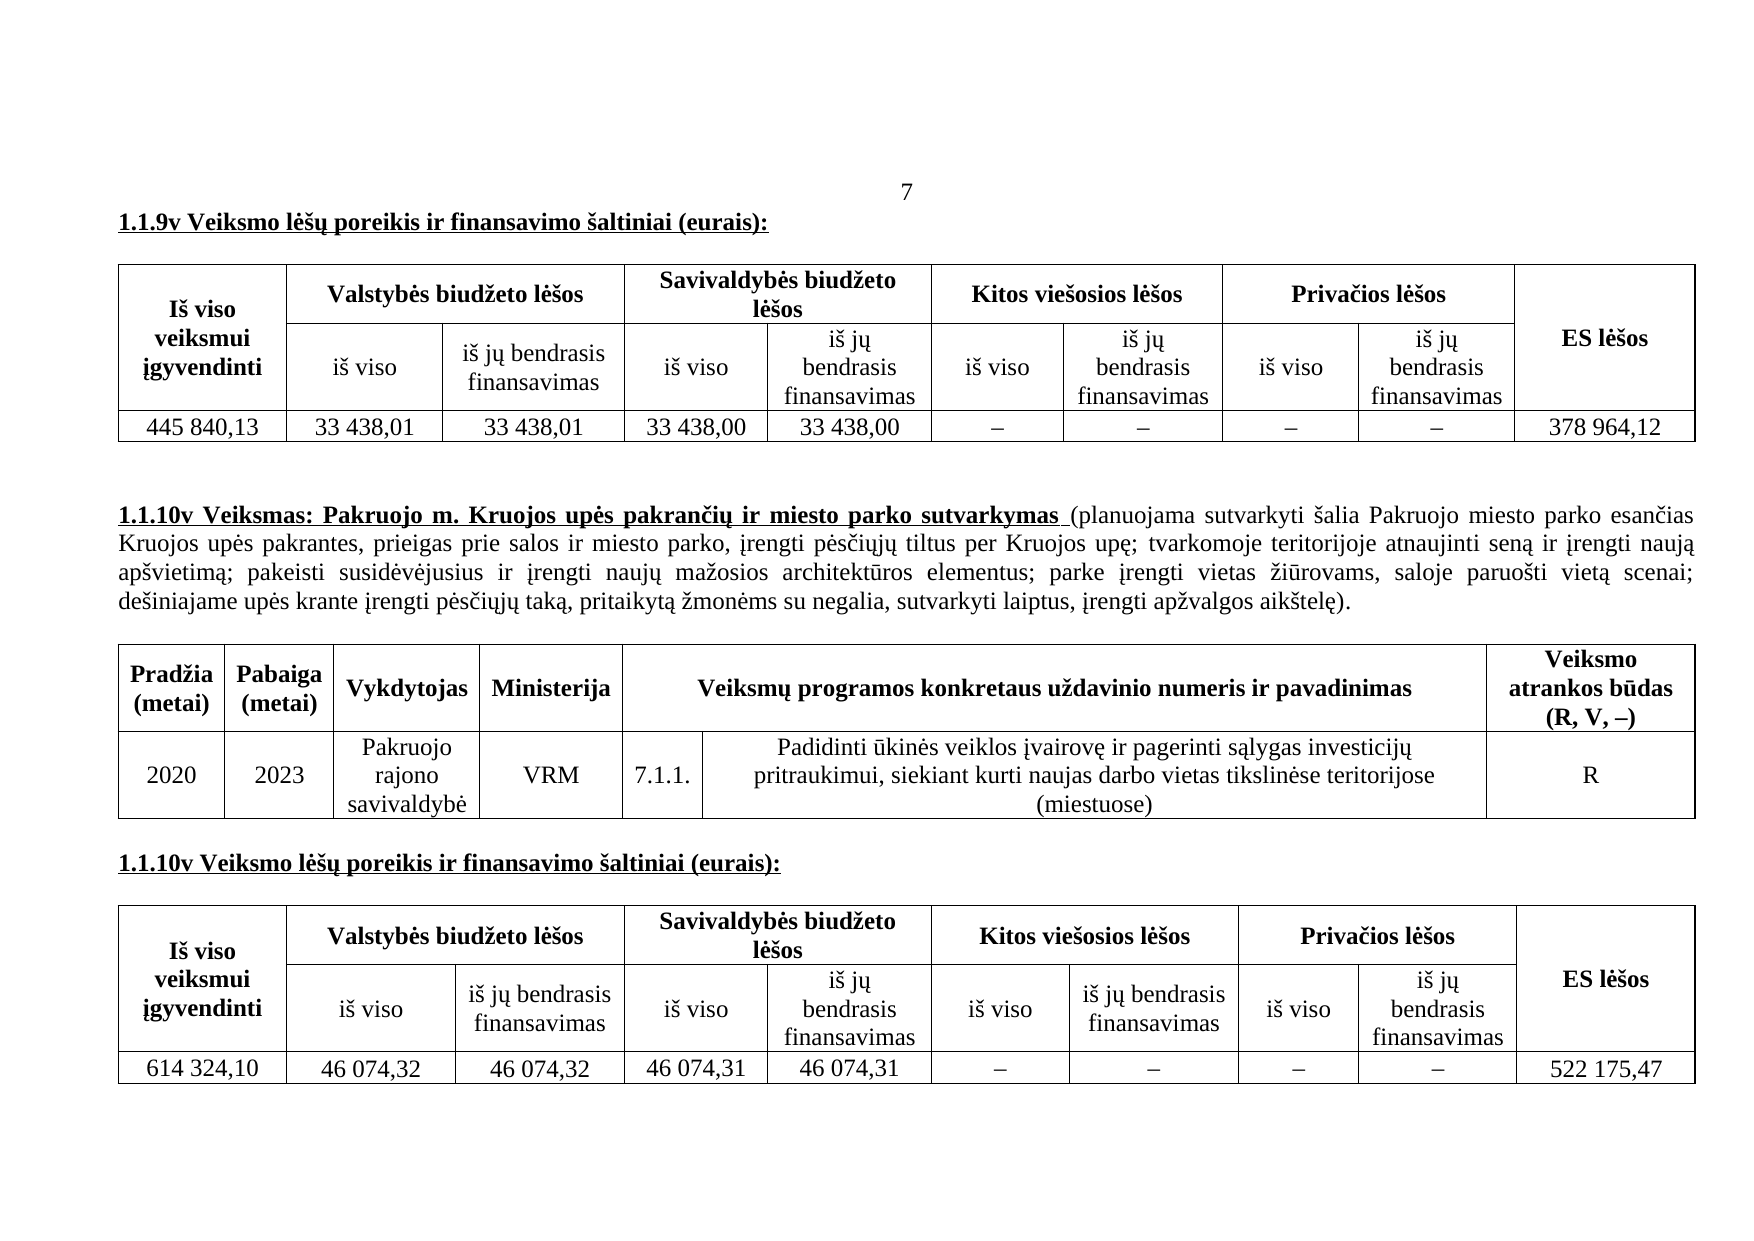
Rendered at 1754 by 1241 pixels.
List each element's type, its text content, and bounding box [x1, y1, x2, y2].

table_cell Pakruojo rajono savivaldybė [334, 732, 479, 818]
table_cell iš viso [287, 965, 455, 1051]
table_cell 46 074,32 [287, 1052, 455, 1082]
table_cell 46 074,31 [768, 1052, 931, 1082]
table_cell 46 074,32 [456, 1052, 624, 1082]
text 1.1.9v Veiksmo lėšų poreikis ir finansavimo šaltiniai (eurais): [118, 207, 1695, 235]
table_cell 614 324,10 [119, 1052, 286, 1082]
table_cell iš viso [287, 324, 442, 410]
table_cell – [932, 1052, 1069, 1082]
table_cell iš jų bendrasis finansavimas [456, 965, 624, 1051]
table_cell iš jų bendrasis finansavimas [768, 324, 931, 410]
table_cell VRM [480, 732, 622, 818]
table_cell – [1359, 411, 1514, 441]
table_cell – [1359, 1052, 1516, 1082]
table_header Savivaldybės biudžeto lėšos [625, 906, 931, 964]
table_cell iš viso [1223, 324, 1358, 410]
text 1.1.10v Veiksmo lėšų poreikis ir finansavimo šaltiniai (eurais): [118, 848, 1695, 877]
table_cell iš viso [625, 324, 767, 410]
table_header Pabaiga (metai) [225, 645, 333, 731]
table_cell 2023 [225, 732, 333, 818]
table_header Ministerija [480, 645, 622, 731]
table_header Iš viso veiksmui įgyvendinti [119, 906, 286, 1051]
table_cell 378 964,12 [1515, 411, 1694, 441]
table_cell Padidinti ūkinės veiklos įvairovę ir pagerinti sąlygas investicijų pritraukimui, siekiant kurti naujas darbo vietas tikslinėse teritorijose (miestuose) [703, 732, 1486, 818]
table_cell 445 840,13 [119, 411, 286, 441]
table_cell 522 175,47 [1517, 1052, 1694, 1082]
table_header Vykdytojas [334, 645, 479, 731]
table_cell 33 438,01 [287, 411, 442, 441]
table_cell iš viso [932, 324, 1063, 410]
table_cell 33 438,00 [625, 411, 767, 441]
table_cell iš jų bendrasis finansavimas [443, 324, 624, 410]
table_cell iš jų bendrasis finansavimas [1359, 965, 1516, 1051]
table_header ES lėšos [1515, 265, 1694, 410]
table_header Veiksmų programos konkretaus uždavinio numeris ir pavadinimas [623, 645, 1486, 731]
table_header Pradžia (metai) [119, 645, 224, 731]
table_header Kitos viešosios lėšos [932, 906, 1238, 964]
table_header Iš viso veiksmui įgyvendinti [119, 265, 286, 410]
table_header Privačios lėšos [1223, 265, 1514, 323]
table_cell iš jų bendrasis finansavimas [1359, 324, 1514, 410]
table_cell – [1070, 1052, 1238, 1082]
table_header Kitos viešosios lėšos [932, 265, 1222, 323]
table_cell – [1223, 411, 1358, 441]
table_cell – [1239, 1052, 1358, 1082]
table_header ES lėšos [1517, 906, 1694, 1051]
table_cell 33 438,00 [768, 411, 931, 441]
table_cell iš viso [932, 965, 1069, 1051]
table_header Valstybės biudžeto lėšos [287, 265, 624, 323]
table_cell R [1487, 732, 1694, 818]
text 1.1.10v Veiksmas: Pakruojo m. Kruojos upės pakrančių ir miesto parko sutvarkymas (planuojama sutvarkyti šalia Pakruojo miesto parko esančias Kruojos upės pakrantes, prieigas prie salos ir miesto parko, įrengti pėsčiųjų tiltus per Kruojos upę; tvarkomoje teritorijoje atnaujinti seną ir įrengti naują apšvietimą; pakeisti susidėvėjusius ir įrengti naujų mažosios architektūros elementus; parke įrengti vietas žiūrovams, saloje paruošti vietą scenai; dešiniajame upės krante įrengti pėsčiųjų taką, pritaikytą žmonėms su negalia, sutvarkyti laiptus, įrengti apžvalgos aikštelę). [118, 500, 1695, 615]
table_cell iš jų bendrasis finansavimas [1064, 324, 1222, 410]
table_header Valstybės biudžeto lėšos [287, 906, 624, 964]
table_cell 46 074,31 [625, 1052, 767, 1082]
table_cell 33 438,01 [443, 411, 624, 441]
table_cell 7.1.1. [623, 732, 702, 818]
table_cell iš jų bendrasis finansavimas [768, 965, 931, 1051]
table_header Savivaldybės biudžeto lėšos [625, 265, 931, 323]
table_cell iš viso [1239, 965, 1358, 1051]
table_cell – [932, 411, 1063, 441]
table_cell – [1064, 411, 1222, 441]
table_cell 2020 [119, 732, 224, 818]
table_header Veiksmo atrankos būdas (R, V, –) [1487, 645, 1694, 731]
table_cell iš jų bendrasis finansavimas [1070, 965, 1238, 1051]
table_header Privačios lėšos [1239, 906, 1516, 964]
table_cell iš viso [625, 965, 767, 1051]
